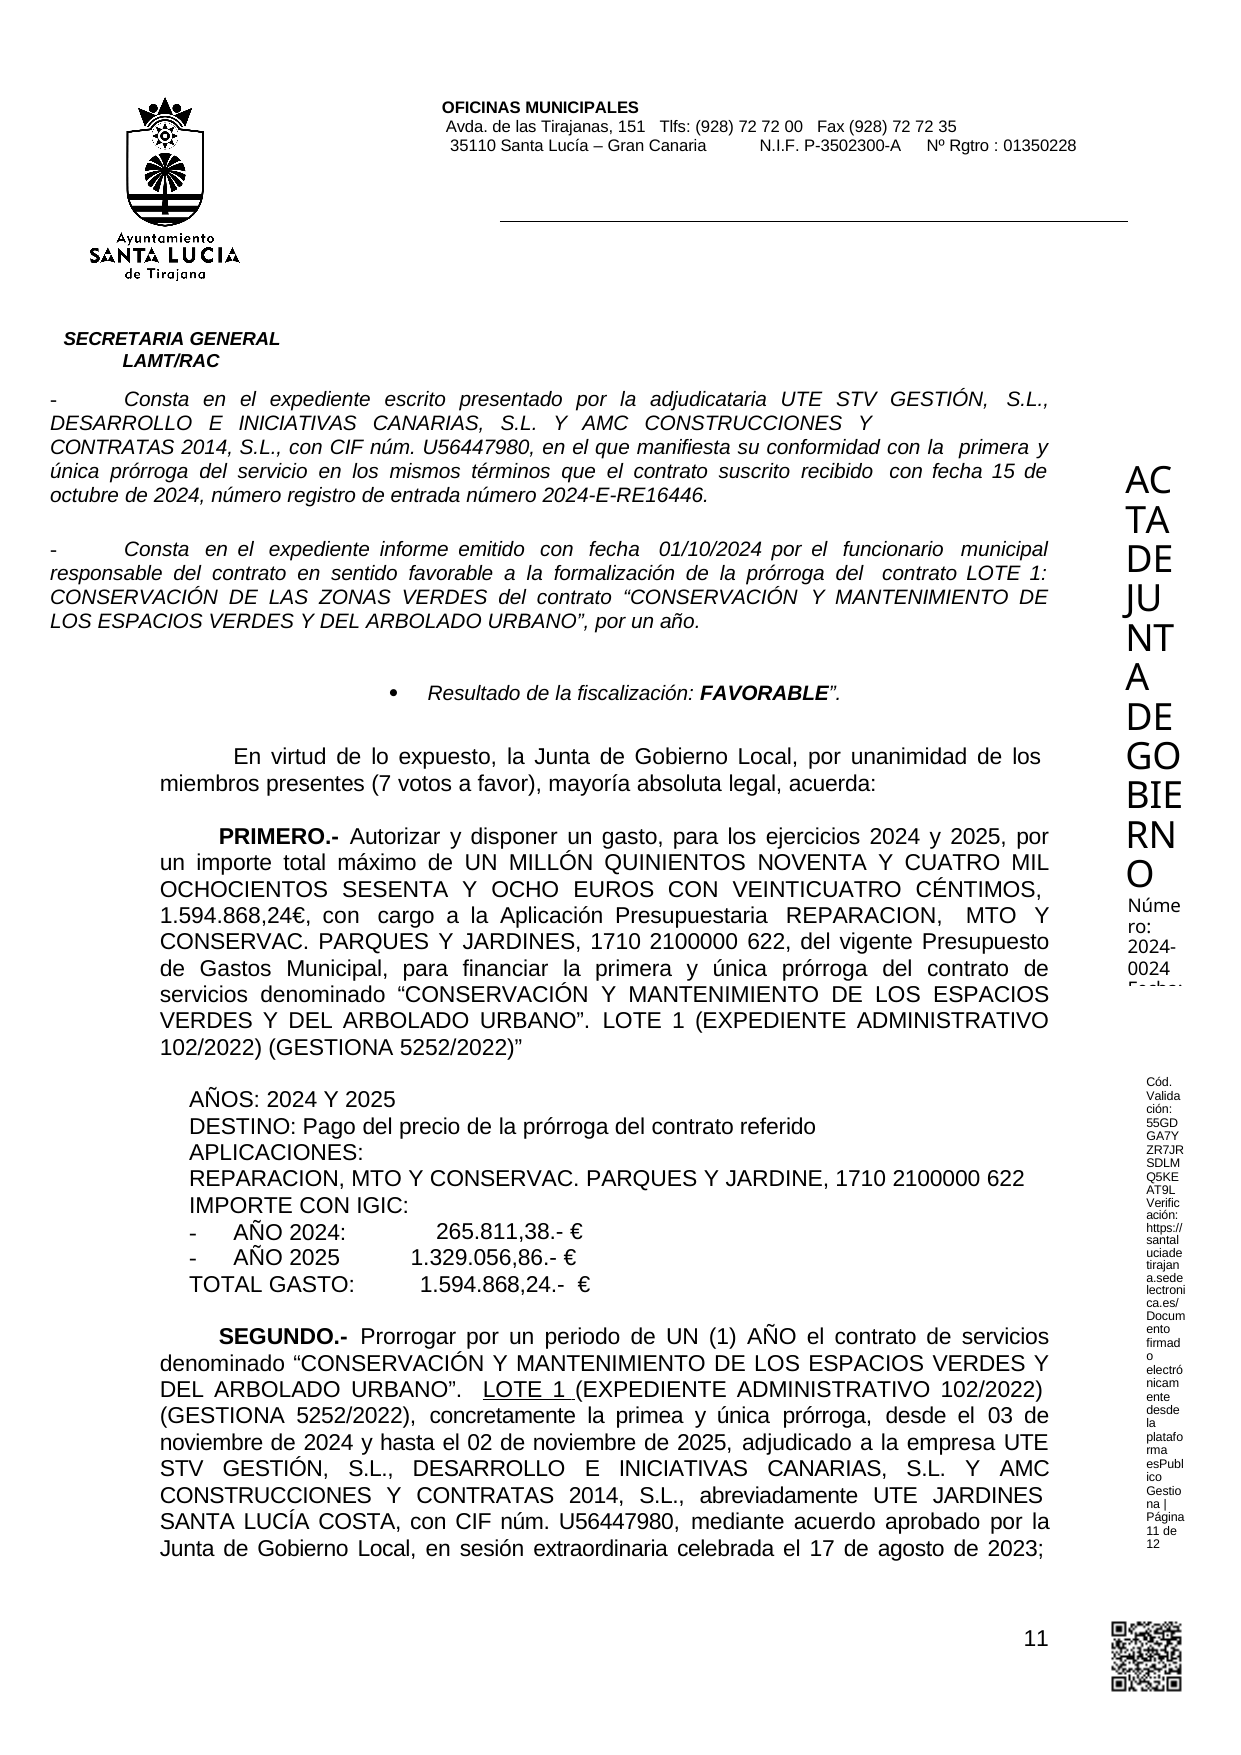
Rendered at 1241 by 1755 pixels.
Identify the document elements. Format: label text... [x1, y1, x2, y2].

text ACTA DE JUNTA DE GOBIERNO [1125, 462, 1185, 895]
text En virtud de lo expuesto, la Junta de Gobierno Local, por unanimidad de los miembros presentes (7 votos a favor), mayoría absoluta legal, acuerda: [159, 743, 1123, 796]
table_cell TOTAL GASTO: [183, 1272, 383, 1307]
text SEGUNDO.- Prorrogar por un periodo de UN (1) AÑO el contrato de servicios denominado “CONSERVACIÓN Y MANTENIMIENTO DE LOS ESPACIOS VERDES Y DEL ARBOLADO URBANO”. LOTE 1 (EXPEDIENTE ADMINISTRATIVO 102/2022) [159, 1323, 1049, 1402]
list Resultado de la fiscalización: FAVORABLE”. [390, 681, 1123, 705]
text Cód. Validación: 55GDGA7YZR7JRSDLMQ5KEAT9L [1146, 1076, 1186, 1197]
text (GESTIONA 5252/2022), concretamente la primea y única prórroga, desde el 03 de noviembre de 2024 y hasta el 02 de noviembre de 2025, adjudicado a la empresa UTE STV GESTIÓN, S.L., DESARROLLO E INICIATIVAS CANARIAS, S.L. Y AMC CONSTRUCCIONES Y CONTRATAS 2014, S.L., abreviadamente UTE JARDINES [159, 1402, 1050, 1508]
list Consta en el expediente escrito presentado por la adjudicataria UTE STV GESTIÓN, S.L., DESARROLLO E INICIATIVAS CANARIAS, S.L. Y AMC CONSTRUCCIONES Y [50, 386, 1049, 434]
table_header 265.811,38.- € [383, 1222, 599, 1246]
text Verificación: https://santaluciadetirajana.sedelectronica.es/ [1146, 1197, 1186, 1309]
table_cell - AÑO 2025 [183, 1246, 383, 1272]
text DESTINO: Pago del precio de la prórroga del contrato referido APLICACIONES: [189, 1113, 988, 1166]
text 1.594.868,24€, con cargo a la Aplicación Presupuestaria REPARACION, MTO Y CONSERVAC. PARQUES Y JARDINES, 1710 2100000 622, del vigente Presupuesto de Gastos Municipal, para financiar la primera y única prórroga del contrato de servicios denominado “CONSERVACIÓN Y MANTENIMIENTO DE LOS ESPACIOS VERDES Y DEL ARBOLADO URBANO”. LOTE 1 (EXPEDIENTE ADMINISTRATIVO 102/2022) (GESTIONA 5252/2022)” [159, 902, 1049, 1060]
text CONTRATAS 2014, S.L., con CIF núm. U56447980, en el que manifiesta su conformidad con la primera y única prórroga del servicio en los mismos términos que el contrato suscrito recibido con fecha 15 de octubre de 2024, número registro de entrada número 2024-E-RE16446. [50, 434, 1048, 507]
text PRIMERO.- Autorizar y disponer un gasto, para los ejercicios 2024 y 2025, por un importe total máximo de UN MILLÓN QUINIENTOS NOVENTA Y CUATRO MIL OCHOCIENTOS SESENTA Y OCHO EUROS CON VEINTICUATRO CÉNTIMOS, [159, 823, 1050, 902]
table_header - AÑO 2024: [183, 1222, 383, 1246]
text Documento firmado electrónicamente desde la plataforma esPublico Gestiona | Página 11 de 12 [1146, 1309, 1186, 1551]
list Consta en el expediente informe emitido con fecha 01/10/2024 por el funcionario municipal responsable del contrato en sentido favorable a la formalización de la prórroga del contrato LOTE 1: CONSERVACIÓN DE LAS ZONAS VERDES del contrato “CONSERVACIÓN Y MANTENIMIENTO DE LOS ESPACIOS VERDES Y DEL ARBOLADO URBANO”, por un año. [50, 537, 1048, 633]
table_cell 1.329.056,86.- € [383, 1246, 599, 1272]
text SANTA LUCÍA COSTA, con CIF núm. U56447980, mediante acuerdo aprobado por la Junta de Gobierno Local, en sesión extraordinaria celebrada el 17 de agosto de 2023; [159, 1508, 1050, 1561]
text SECRETARIA GENERAL LAMT/RAC [63, 328, 376, 371]
table_cell 1.594.868,24.- € [383, 1272, 599, 1307]
text Número: 2024-0024 Fecha: 30/10/2024 [1127, 895, 1185, 985]
text AÑOS: 2024 Y 2025 [1186, 1087, 1241, 1113]
list [1185, 681, 1241, 705]
text AÑOS: 2024 Y 2025 [189, 1076, 1186, 1612]
text REPARACION, MTO Y CONSERVAC. PARQUES Y JARDINE, 1710 2100000 622 IMPORTE CON IGIC: [189, 1166, 1126, 1218]
